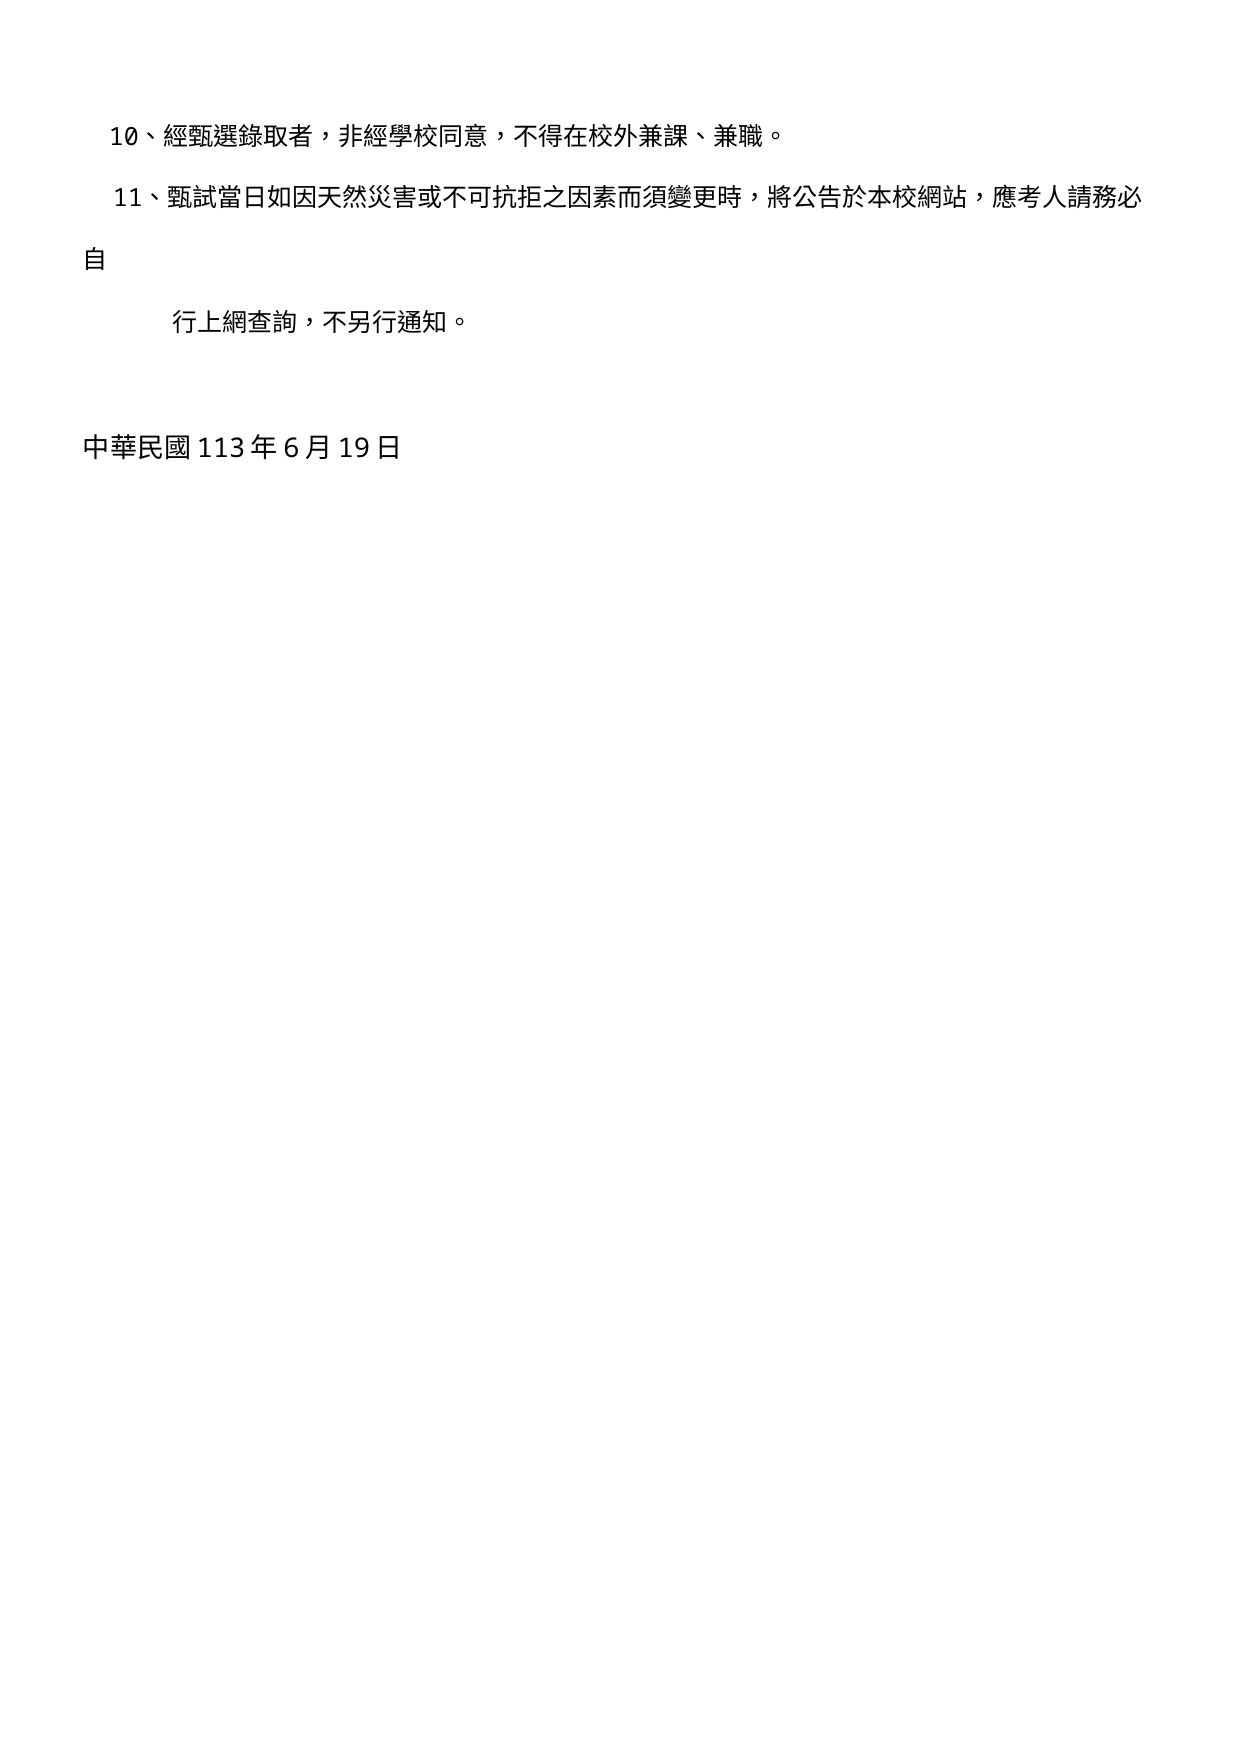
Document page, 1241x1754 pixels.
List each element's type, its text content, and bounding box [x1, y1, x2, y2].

text 行上網查詢，不另行通知。 [83, 279, 1162, 341]
text 中華民國113年6月19日 [83, 404, 1162, 466]
text 11、甄試當日如因天然災害或不可抗拒之因素而須變更時，將公告於本校網站，應考人請務必自 [83, 154, 1162, 279]
text 10、經甄選錄取者，非經學校同意，不得在校外兼課、兼職。 [109, 112, 1162, 154]
